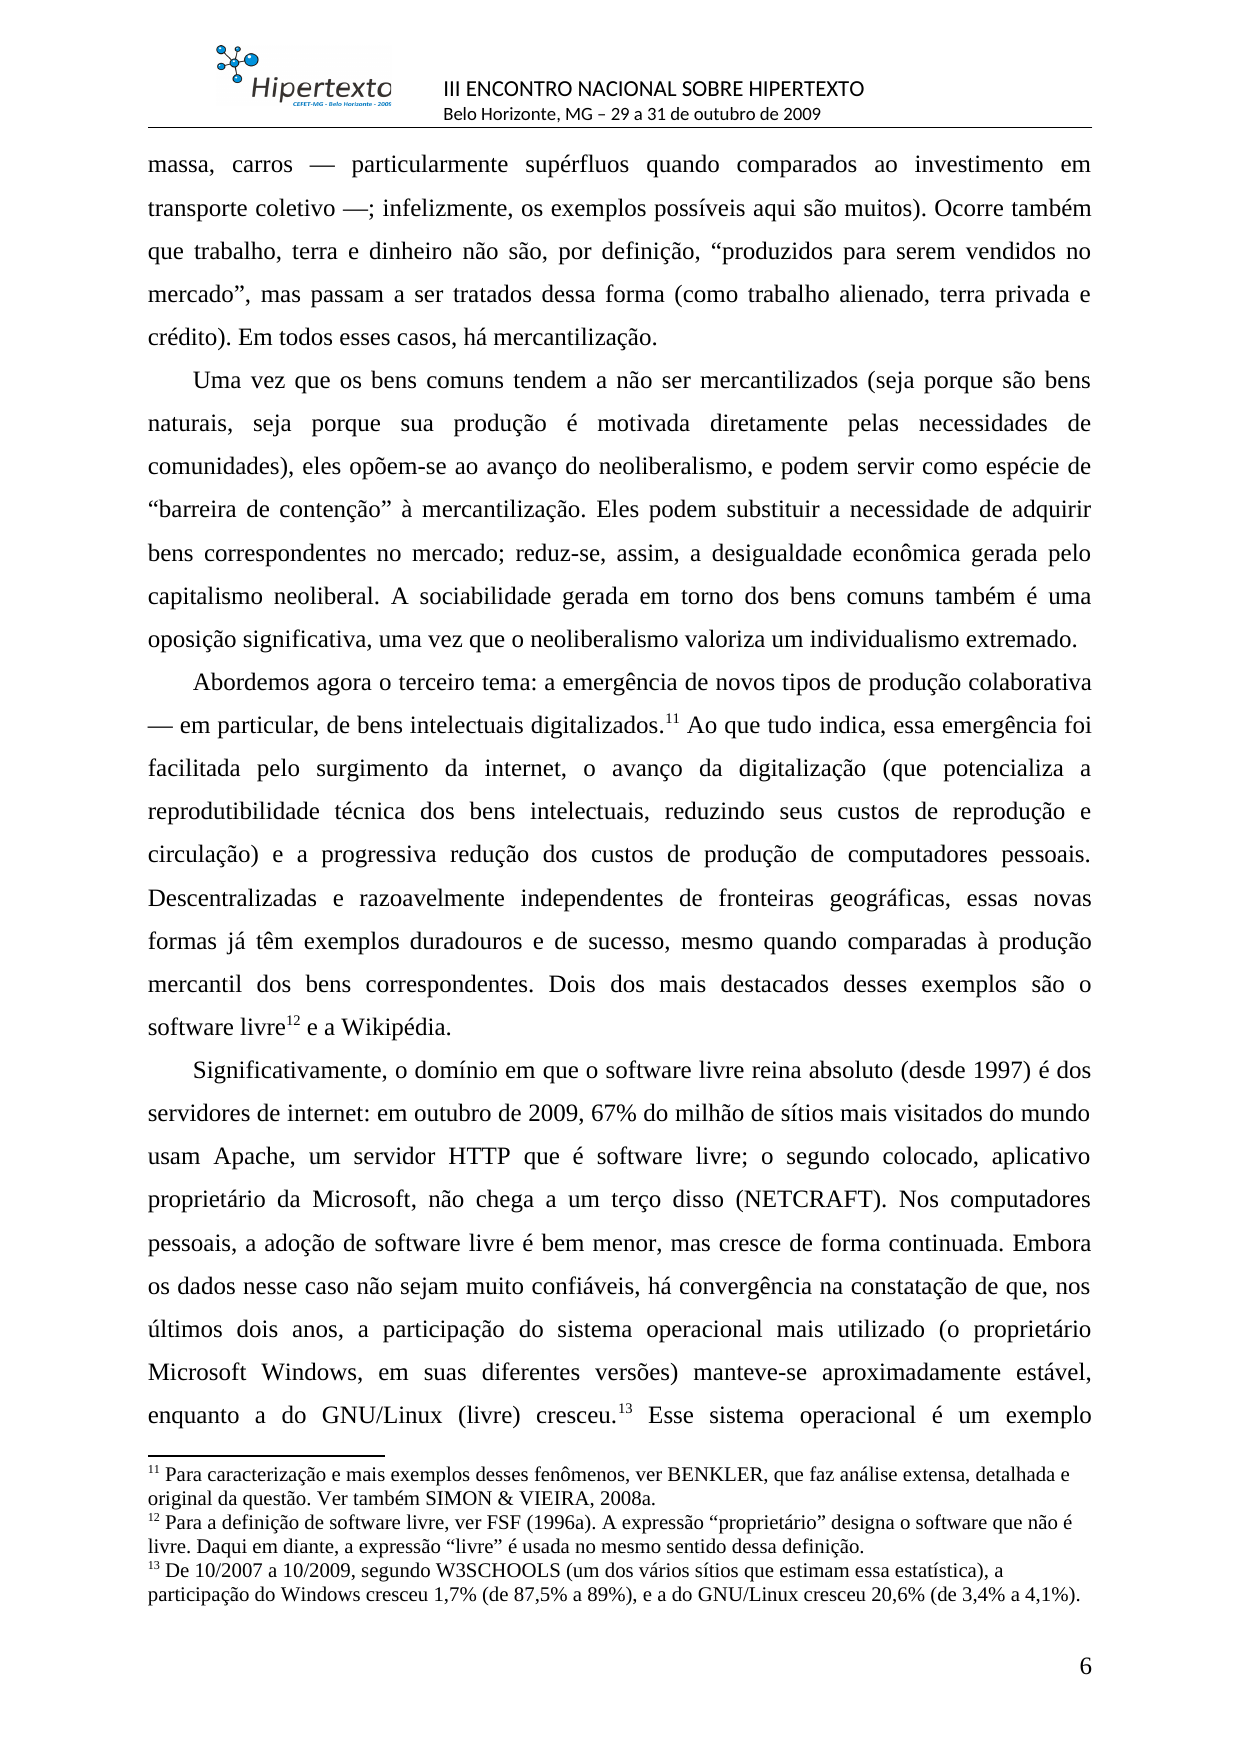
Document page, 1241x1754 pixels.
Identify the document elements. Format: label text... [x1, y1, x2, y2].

text massa, carros ― particularmente supérfluos quando comparados ao investimento em transporte coletivo ―; infelizmente, os exemplos possíveis aqui são muitos). Ocorre também que trabalho, terra e dinheiro não são, por definição, “produzidos para serem vendidos no mercado”, mas passam a ser tratados dessa forma (como trabalho alienado, terra privada e crédito). Em todos esses casos, há mercantilização. [148, 149, 1092, 351]
text Abordemos agora o terceiro tema: a emergência de novos tipos de produção colaborativa ― em particular, de bens intelectuais digitalizados. Ao que tudo indica, essa emergência foi facilitada pelo surgimento da internet, o avanço da digitalização (que potencializa a reprodutibilidade técnica dos bens intelectuais, reduzindo seus custos de reprodução e circulação) e a progressiva redução dos custos de produção de computadores pessoais. Descentralizadas e razoavelmente independentes de fronteiras geográficas, essas novas formas já têm exemplos duradouros e de sucesso, mesmo quando comparadas à produção mercantil dos bens correspondentes. Dois dos mais destacados desses exemplos são o software livre e a Wikipédia. [148, 667, 1092, 1041]
picture [216, 45, 392, 106]
text Para a definição de software livre, ver FSF (1996a). A expressão “proprietário” designa o software que não é livre. Daqui em diante, a expressão “livre” é usada no mesmo sentido dessa definição. [148, 1510, 1092, 1558]
text Uma vez que os bens comuns tendem a não ser mercantilizados (seja porque são bens naturais, seja porque sua produção é motivada diretamente pelas necessidades de comunidades), eles opõem-se ao avanço do neoliberalismo, e podem servir como espécie de “barreira de contenção” à mercantilização. Eles podem substituir a necessidade de adquirir bens correspondentes no mercado; reduz-se, assim, a desigualdade econômica gerada pelo capitalismo neoliberal. A sociabilidade gerada em torno dos bens comuns também é uma oposição significativa, uma vez que o neoliberalismo valoriza um individualismo extremado. [148, 365, 1092, 653]
text Para caracterização e mais exemplos desses fenômenos, ver BENKLER, que faz análise extensa, detalhada e original da questão. Ver também SIMON & VIEIRA, 2008a. [148, 1462, 1092, 1510]
text Significativamente, o domínio em que o software livre reina absoluto (desde 1997) é dos servidores de internet: em outubro de 2009, 67% do milhão de sítios mais visitados do mundo usam Apache, um servidor HTTP que é software livre; o segundo colocado, aplicativo proprietário da Microsoft, não chega a um terço disso (NETCRAFT). Nos computadores pessoais, a adoção de software livre é bem menor, mas cresce de forma continuada. Embora os dados nesse caso não sejam muito confiáveis, há convergência na constatação de que, nos últimos dois anos, a participação do sistema operacional mais utilizado (o proprietário Microsoft Windows, em suas diferentes versões) manteve-se aproximadamente estável, enquanto a do GNU/Linux (livre) cresceu. Esse sistema operacional é um exemplo [148, 1055, 1092, 1429]
text De 10/2007 a 10/2009, segundo W3SCHOOLS (um dos vários sítios que estimam essa estatística), a participação do Windows cresceu 1,7% (de 87,5% a 89%), e a do GNU/Linux cresceu 20,6% (de 3,4% a 4,1%). [148, 1558, 1092, 1606]
